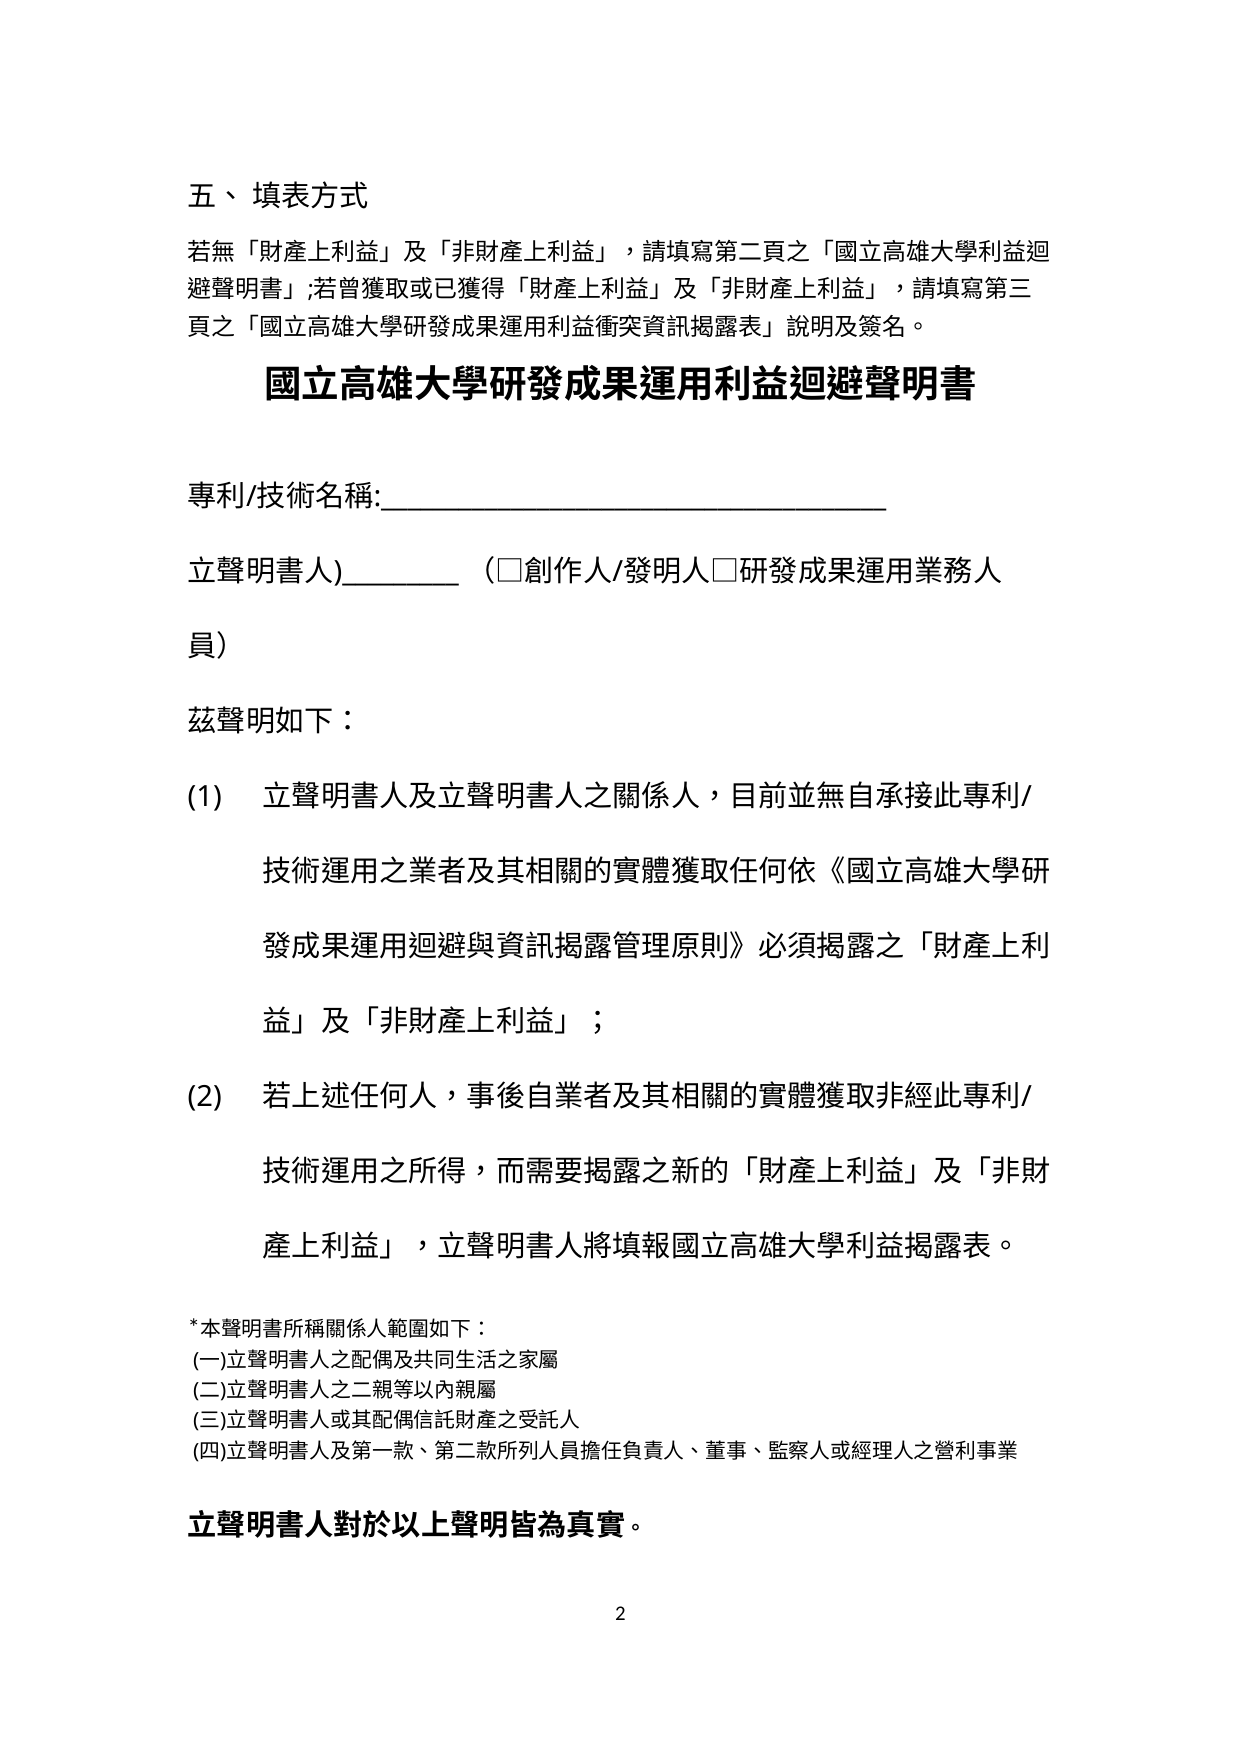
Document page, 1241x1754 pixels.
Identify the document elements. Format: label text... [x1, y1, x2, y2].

text (一)立聲明書人之配偶及共同生活之家屬 [187, 1343, 1053, 1373]
list 若上述任何人，事後自業者及其相關的實體獲取非經此專利/技術運用之所得，而需要揭露之新的「財產上利益」及「非財產上利益」，立聲明書人將填報國立高雄大學利益揭露表。 [187, 1050, 1053, 1275]
text 立聲明書人)_________ （□創作人/發明人□研發成果運用業務人員） [187, 525, 1053, 675]
text 專利/技術名稱:_______________________________________ [187, 450, 1053, 525]
text 若無「財產上利益」及「非財產上利益」，請填寫第二頁之「國立高雄大學利益迴避聲明書」;若曾獲取或已獲得「財產上利益」及「非財產上利益」，請填寫第三頁之「國立高雄大學研發成果運用利益衝突資訊揭露表」說明及簽名。 [187, 225, 1053, 337]
text 茲聲明如下： [187, 675, 1053, 750]
text *本聲明書所稱關係人範圍如下： [187, 1312, 1053, 1343]
list 立聲明書人及立聲明書人之關係人，目前並無自承接此專利/技術運用之業者及其相關的實體獲取任何依《國立高雄大學研發成果運用迴避與資訊揭露管理原則》必須揭露之「財產上利益」及「非財產上利益」； [187, 750, 1053, 1050]
text 五、 填表方式 [187, 150, 1053, 225]
text (四)立聲明書人及第一款、第二款所列人員擔任負責人、董事、監察人或經理人之營利事業 [187, 1434, 1053, 1464]
text 立聲明書人對於以上聲明皆為真實。 [187, 1502, 1053, 1544]
text (三)立聲明書人或其配偶信託財產之受託人 [187, 1404, 1053, 1434]
text (二)立聲明書人之二親等以內親屬 [187, 1373, 1053, 1404]
text 國立高雄大學研發成果運用利益迴避聲明書 [187, 337, 1053, 412]
